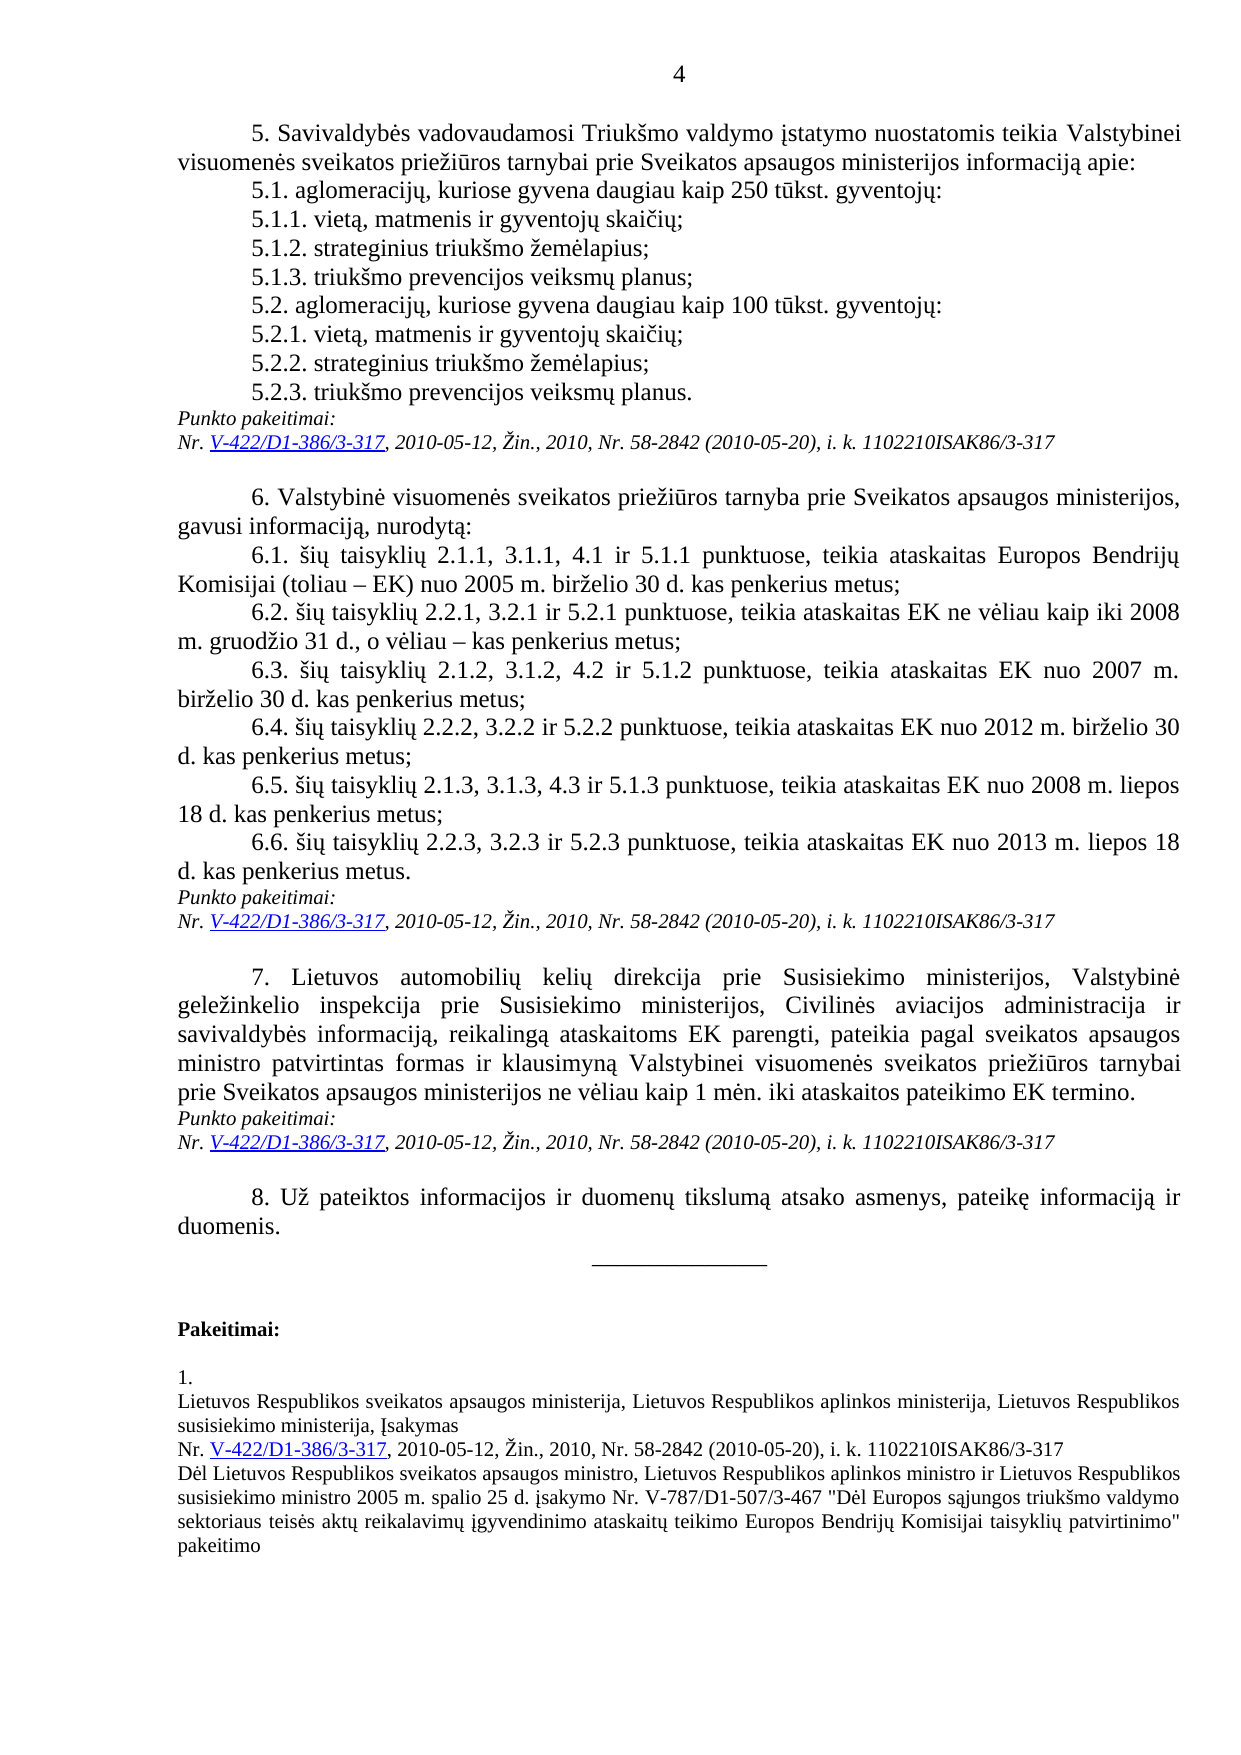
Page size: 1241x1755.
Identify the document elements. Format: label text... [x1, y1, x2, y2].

text Punkto pakeitimai: [177, 406, 1181, 430]
text 6.4. šių taisyklių 2.2.2, 3.2.2 ir 5.2.2 punktuose, teikia ataskaitas EK nuo 2012 m. birželio 30 d. kas penkerius metus; [177, 712, 1181, 770]
text Nr. V-422/D1-386/3-317, 2010-05-12, Žin., 2010, Nr. 58-2842 (2010-05-20), i. k. 1102210ISAK86/3-317 [177, 1130, 1181, 1154]
text Punkto pakeitimai: [177, 885, 1181, 909]
text 5.1.3. triukšmo prevencijos veiksmų planus; [177, 262, 1181, 291]
text 5.1. aglomeracijų, kuriose gyvena daugiau kaip 250 tūkst. gyventojų: [177, 176, 1181, 204]
text Nr. V-422/D1-386/3-317, 2010-05-12, Žin., 2010, Nr. 58-2842 (2010-05-20), i. k. 1102210ISAK86/3-317 [177, 430, 1181, 454]
text 6.5. šių taisyklių 2.1.3, 3.1.3, 4.3 ir 5.1.3 punktuose, teikia ataskaitas EK nuo 2008 m. liepos 18 d. kas penkerius metus; [177, 770, 1181, 827]
text ______________ [177, 1240, 1181, 1269]
text 6.1. šių taisyklių 2.1.1, 3.1.1, 4.1 ir 5.1.1 punktuose, teikia ataskaitas Europos Bendrijų Komisijai (toliau – EK) nuo 2005 m. birželio 30 d. kas penkerius metus; [177, 540, 1181, 597]
text 5.1.1. vietą, matmenis ir gyventojų skaičių; [177, 204, 1181, 233]
text 5. Savivaldybės vadovaudamosi Triukšmo valdymo įstatymo nuostatomis teikia Valstybinei visuomenės sveikatos priežiūros tarnybai prie Sveikatos apsaugos ministerijos informaciją apie: [177, 118, 1181, 176]
text 5.2. aglomeracijų, kuriose gyvena daugiau kaip 100 tūkst. gyventojų: [177, 291, 1181, 319]
text 6.2. šių taisyklių 2.2.1, 3.2.1 ir 5.2.1 punktuose, teikia ataskaitas EK ne vėliau kaip iki 2008 m. gruodžio 31 d., o vėliau – kas penkerius metus; [177, 597, 1181, 655]
text Punkto pakeitimai: [177, 1106, 1181, 1130]
text 6.3. šių taisyklių 2.1.2, 3.1.2, 4.2 ir 5.1.2 punktuose, teikia ataskaitas EK nuo 2007 m. birželio 30 d. kas penkerius metus; [177, 655, 1181, 712]
text 5.2.1. vietą, matmenis ir gyventojų skaičių; [177, 319, 1181, 348]
text 8. Už pateiktos informacijos ir duomenų tikslumą atsako asmenys, pateikę informaciją ir duomenis. [177, 1182, 1181, 1240]
text 6. Valstybinė visuomenės sveikatos priežiūros tarnyba prie Sveikatos apsaugos ministerijos, gavusi informaciją, nurodytą: [177, 482, 1181, 540]
text Lietuvos Respublikos sveikatos apsaugos ministerija, Lietuvos Respublikos aplinkos ministerija, Lietuvos Respublikos susisiekimo ministerija, Įsakymas [177, 1389, 1181, 1437]
text 5.1.2. strateginius triukšmo žemėlapius; [177, 233, 1181, 262]
text 5.2.2. strateginius triukšmo žemėlapius; [177, 348, 1181, 377]
text Dėl Lietuvos Respublikos sveikatos apsaugos ministro, Lietuvos Respublikos aplinkos ministro ir Lietuvos Respublikos susisiekimo ministro 2005 m. spalio 25 d. įsakymo Nr. V-787/D1-507/3-467 "Dėl Europos sąjungos triukšmo valdymo sektoriaus teisės aktų reikalavimų įgyvendinimo ataskaitų teikimo Europos Bendrijų Komisijai taisyklių patvirtinimo" pakeitimo [177, 1461, 1181, 1557]
text Nr. V-422/D1-386/3-317, 2010-05-12, Žin., 2010, Nr. 58-2842 (2010-05-20), i. k. 1102210ISAK86/3-317 [177, 909, 1181, 933]
text Pakeitimai: [177, 1317, 1181, 1341]
text Nr. V-422/D1-386/3-317, 2010-05-12, Žin., 2010, Nr. 58-2842 (2010-05-20), i. k. 1102210ISAK86/3-317 [177, 1437, 1181, 1461]
text 6.6. šių taisyklių 2.2.3, 3.2.3 ir 5.2.3 punktuose, teikia ataskaitas EK nuo 2013 m. liepos 18 d. kas penkerius metus. [177, 827, 1181, 885]
text 1. [177, 1365, 1181, 1389]
text 5.2.3. triukšmo prevencijos veiksmų planus. [177, 377, 1181, 406]
text 7. Lietuvos automobilių kelių direkcija prie Susisiekimo ministerijos, Valstybinė geležinkelio inspekcija prie Susisiekimo ministerijos, Civilinės aviacijos administracija ir savivaldybės informaciją, reikalingą ataskaitoms EK parengti, pateikia pagal sveikatos apsaugos ministro patvirtintas formas ir klausimyną Valstybinei visuomenės sveikatos priežiūros tarnybai prie Sveikatos apsaugos ministerijos ne vėliau kaip 1 mėn. iki ataskaitos pateikimo EK termino. [177, 962, 1181, 1106]
